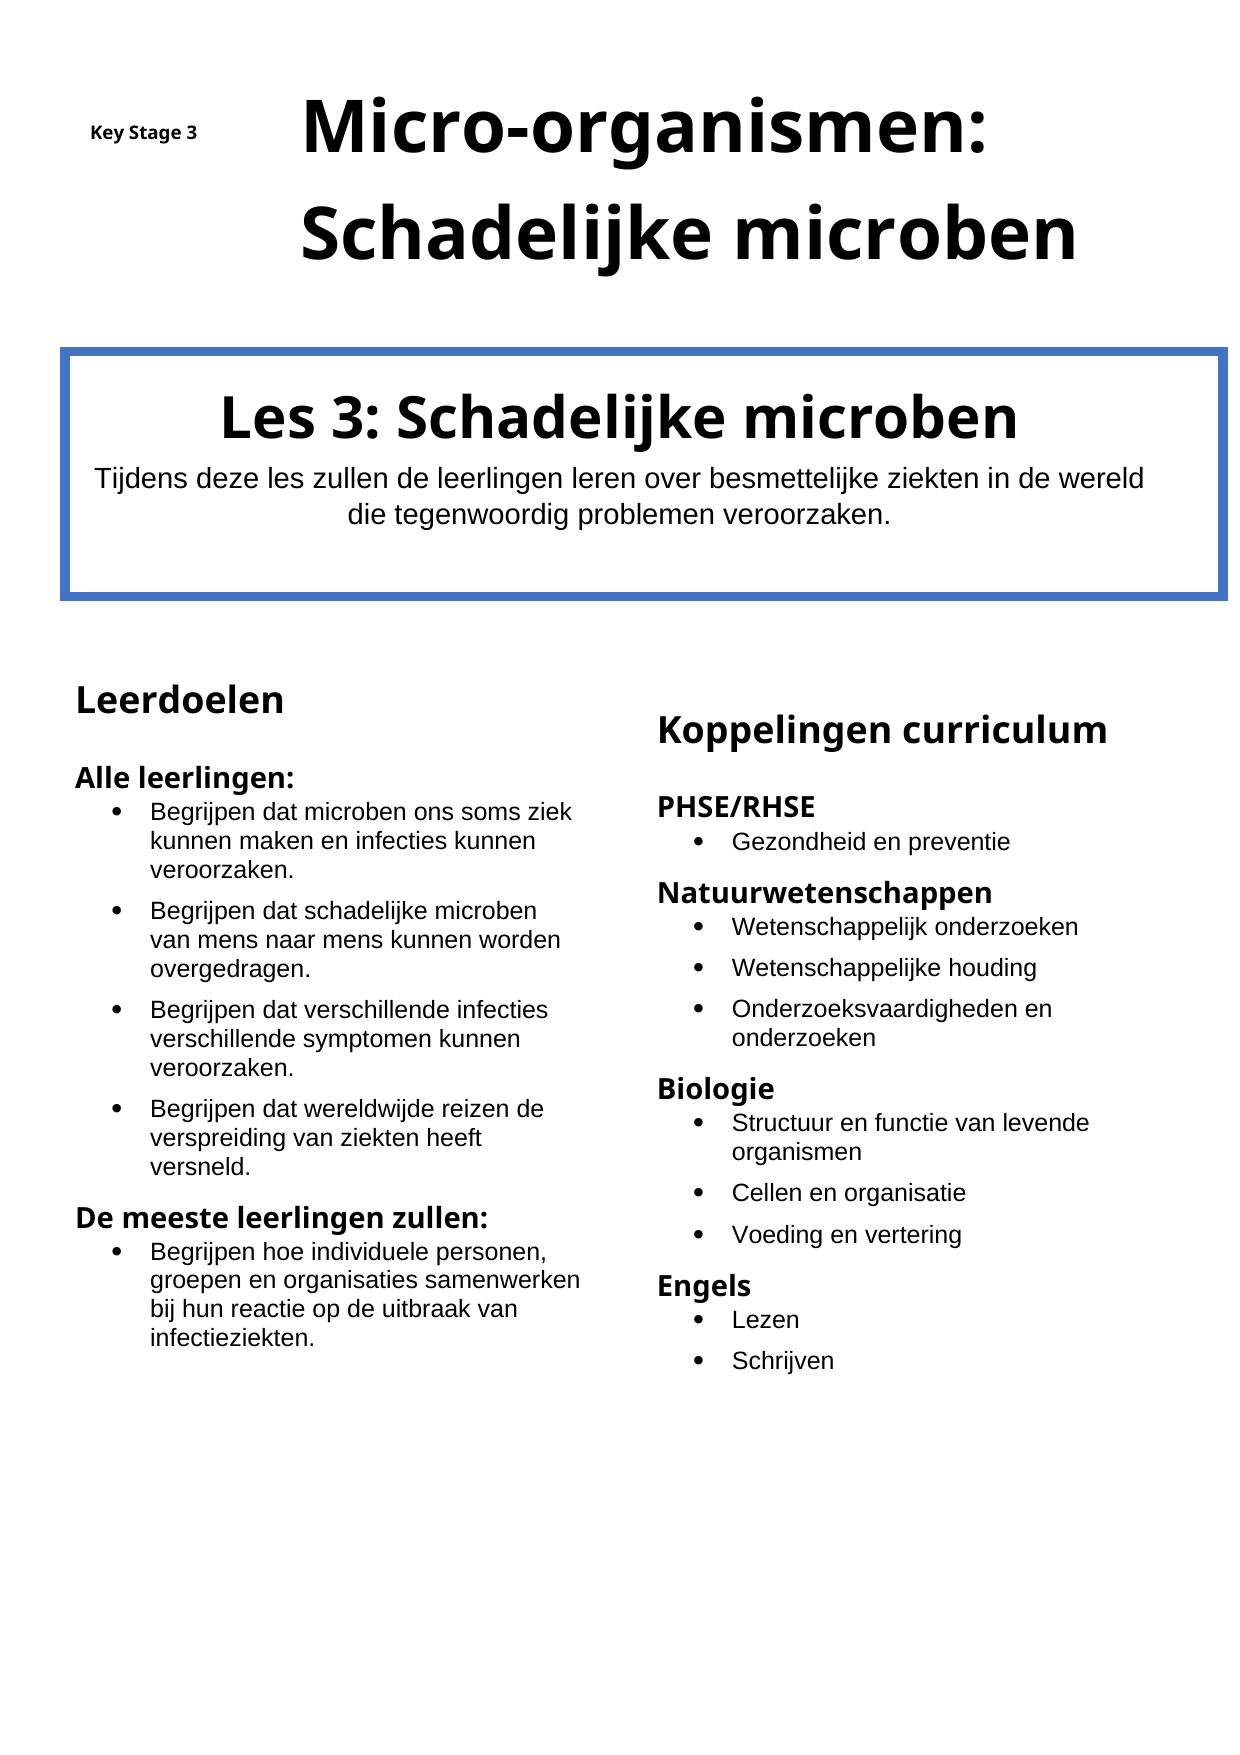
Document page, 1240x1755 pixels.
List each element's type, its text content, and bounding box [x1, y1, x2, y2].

list Begrijpen dat microben ons soms ziek kunnen maken en infecties kunnen veroorzaken. [112, 797, 583, 884]
subtitle Engels [657, 1265, 1164, 1305]
list Wetenschappelijke houding [694, 953, 1164, 982]
list Cellen en organisatie [694, 1178, 1164, 1207]
subtitle Koppelingen curriculum [657, 703, 1164, 754]
text Micro-organismen: Schadelijke microben [75, 75, 1164, 281]
subtitle Les 3: Schadelijke microben [75, 377, 1164, 456]
list Wetenschappelijk onderzoeken [694, 912, 1164, 941]
list Voeding en vertering [694, 1220, 1164, 1249]
subtitle Alle leerlingen: [75, 758, 583, 797]
list Begrijpen dat schadelijke microben van mens naar mens kunnen worden overgedragen. [112, 896, 583, 982]
subtitle PHSE/RHSE [657, 787, 1164, 826]
subtitle Leerdoelen [75, 674, 583, 725]
subtitle Natuurwetenschappen [657, 872, 1164, 912]
text Tijdens deze les zullen de leerlingen leren over besmettelijke ziekten in de wereld die tegenwoordig problemen veroorzaken. [75, 462, 1164, 531]
list Begrijpen dat verschillende infecties verschillende symptomen kunnen veroorzaken. [112, 995, 583, 1081]
list Schrijven [694, 1346, 1164, 1375]
list Structuur en functie van levende organismen [694, 1108, 1164, 1166]
subtitle Biologie [657, 1069, 1164, 1108]
list Onderzoeksvaardigheden en onderzoeken [694, 994, 1164, 1052]
list Lezen [694, 1305, 1164, 1334]
list Begrijpen dat wereldwijde reizen de verspreiding van ziekten heeft versneld. [112, 1094, 583, 1180]
list Begrijpen hoe individuele personen, groepen en organisaties samenwerken bij hun reactie op de uitbraak van infectieziekten. [112, 1237, 583, 1352]
list Gezondheid en preventie [694, 826, 1164, 855]
subtitle De meeste leerlingen zullen: [75, 1197, 583, 1237]
